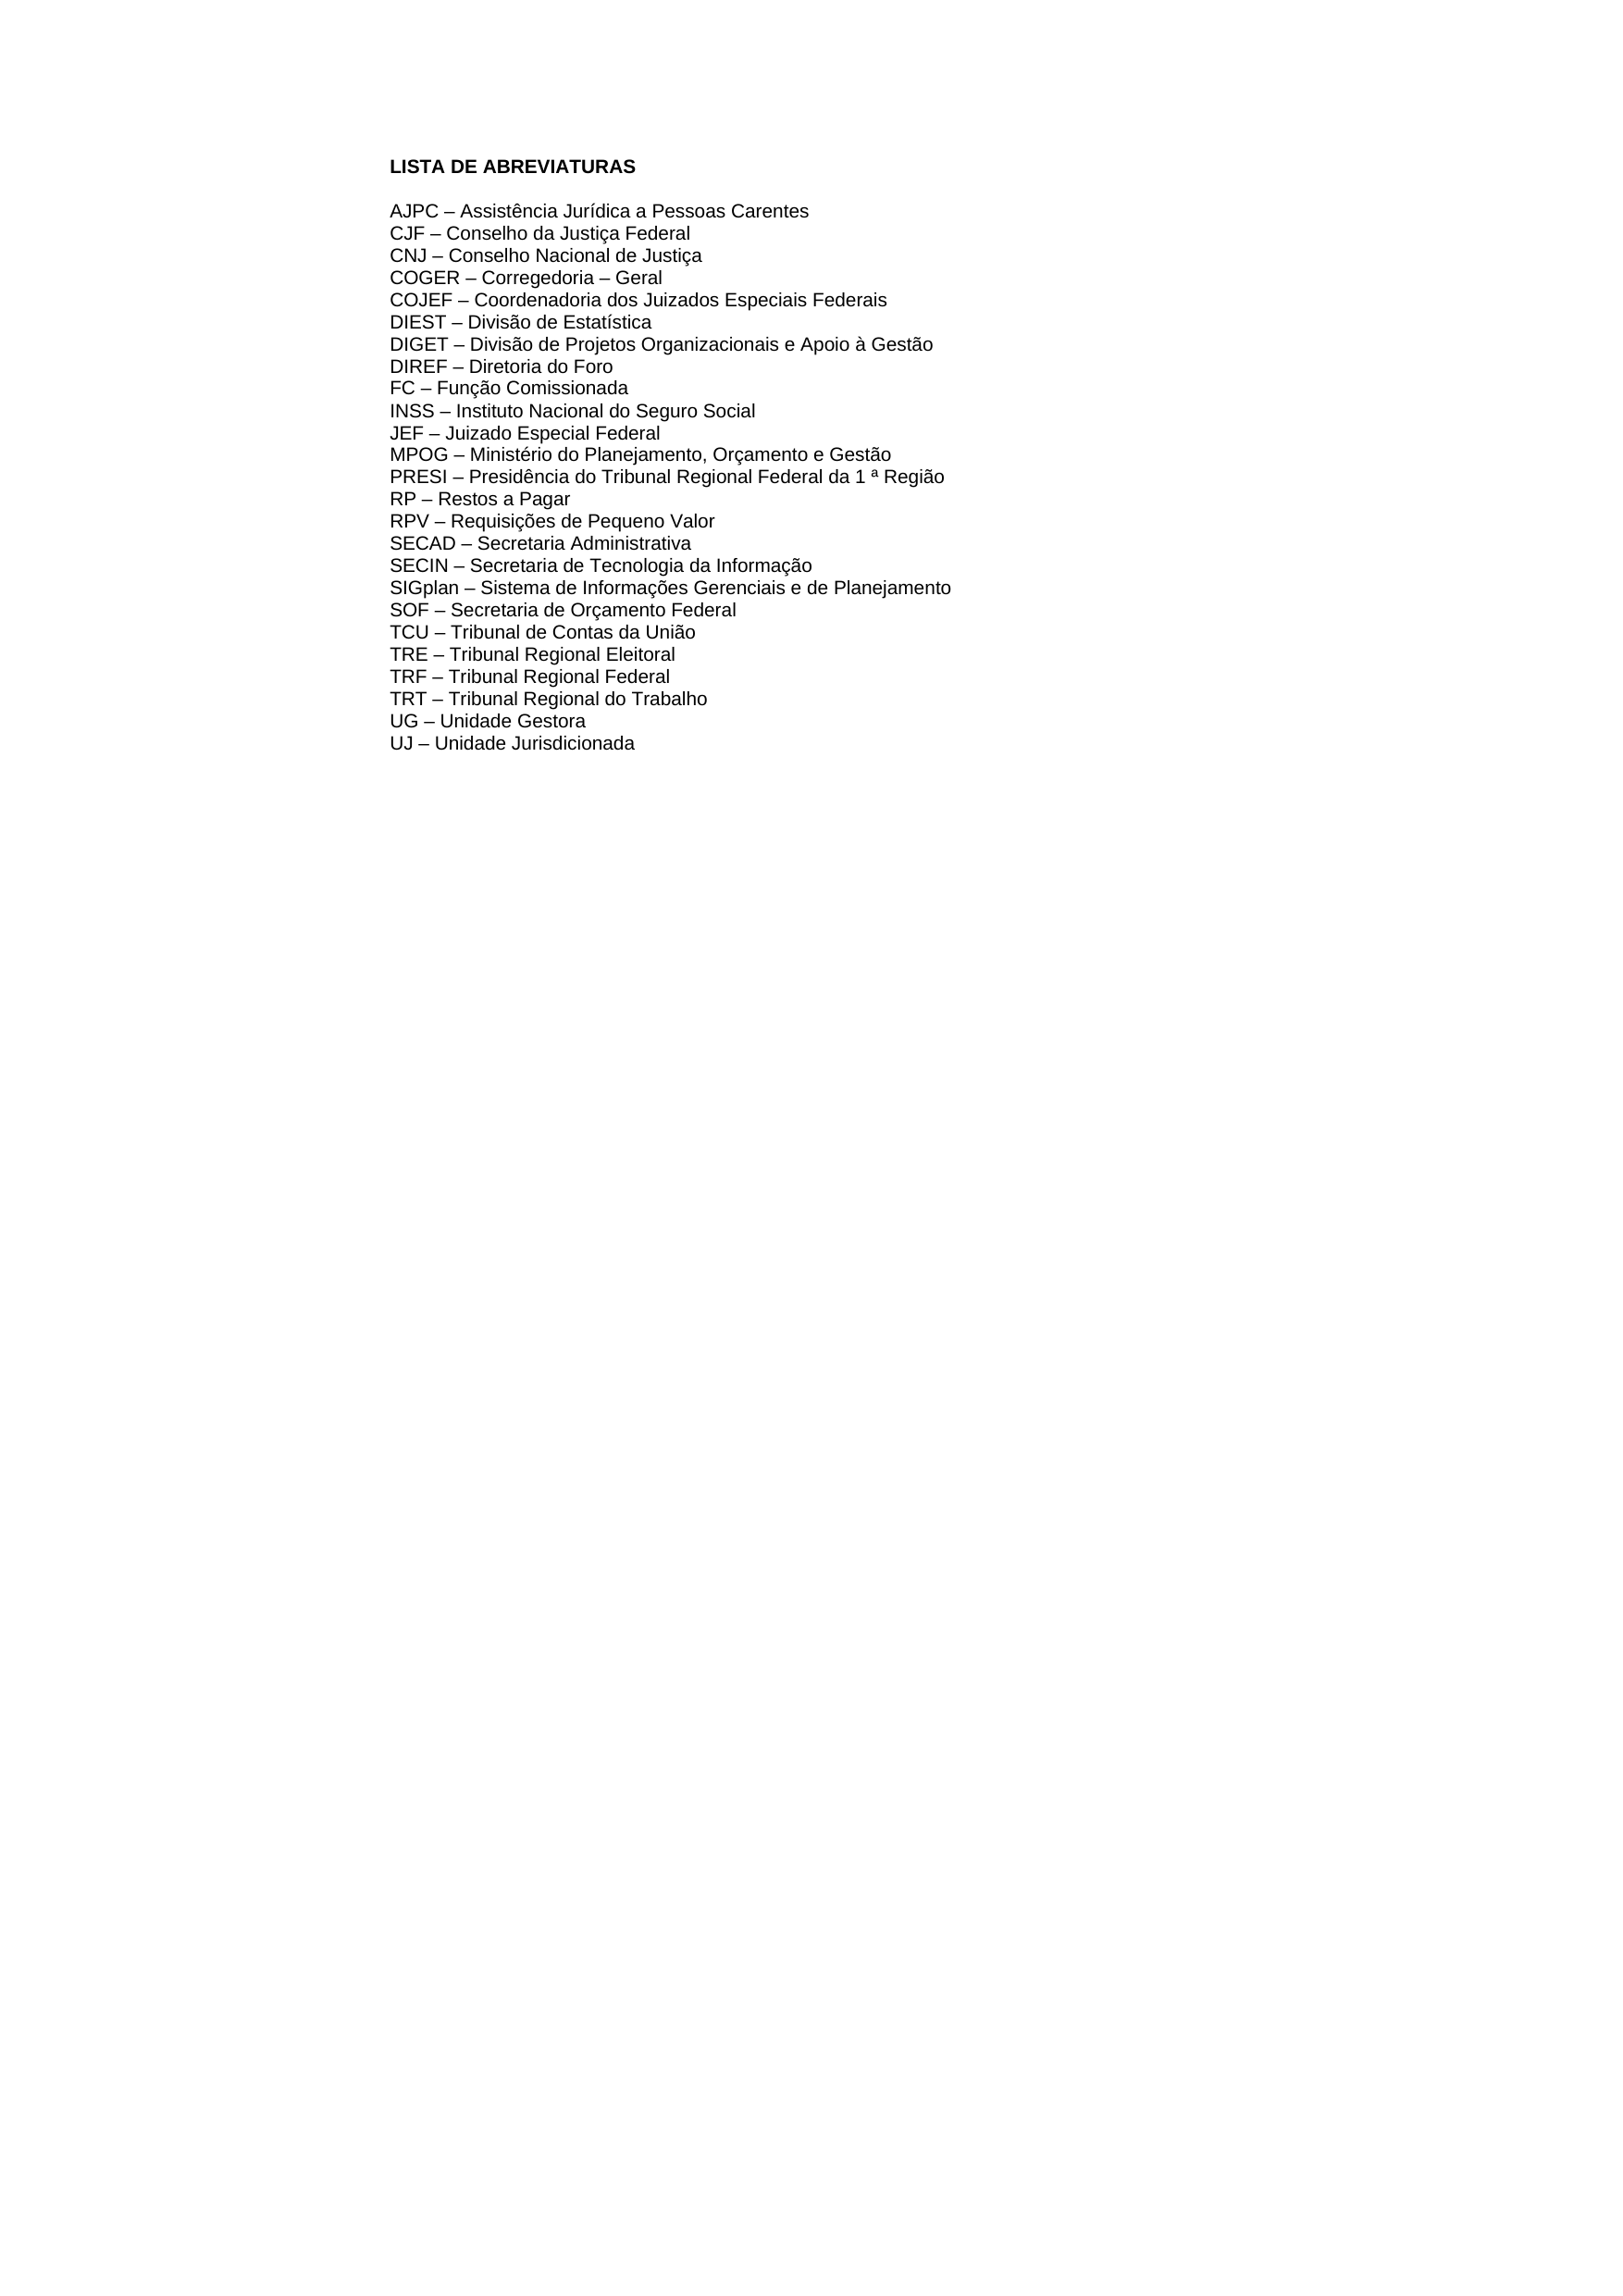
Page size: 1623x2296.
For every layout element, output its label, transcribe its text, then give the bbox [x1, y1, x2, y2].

text INSS – Instituto Nacional do Seguro Social JEF – Juizado Especial Federal [390, 399, 758, 443]
text COJEF – Coordenadoria dos Juizados Especiais Federais DIEST – Divisão de Estatística [390, 289, 889, 332]
text CNJ – Conselho Nacional de Justiça COGER – Corregedoria – Geral [390, 244, 704, 289]
text UJ – Unidade Jurisdicionada [390, 732, 1390, 754]
text FC – Função Comissionada [390, 377, 1390, 399]
text RPV – Requisições de Pequeno Valor SECAD – Secretaria Administrativa [390, 510, 717, 554]
subtitle LISTA DE ABREVIATURAS [390, 155, 1390, 178]
text DIGET – Divisão de Projetos Organizacionais e Apoio à Gestão DIREF – Diretoria do Foro [390, 332, 935, 377]
text MPOG – Ministério do Planejamento, Orçamento e Gestão PRESI – Presidência do Tribunal Regional Federal da 1 ª Região RP – Restos a Pagar [390, 443, 948, 510]
text SECIN – Secretaria de Tecnologia da Informação [390, 554, 1390, 577]
text AJPC – Assistência Jurídica a Pessoas Carentes CJF – Conselho da Justiça Federal [390, 200, 812, 244]
text TCU – Tribunal de Contas da União TRE – Tribunal Regional Eleitoral TRF – Tribunal Regional Federal TRT – Tribunal Regional do Trabalho UG – Unidade Gestora [390, 621, 708, 732]
text SIGplan – Sistema de Informações Gerenciais e de Planejamento SOF – Secretaria de Orçamento Federal [390, 577, 954, 621]
